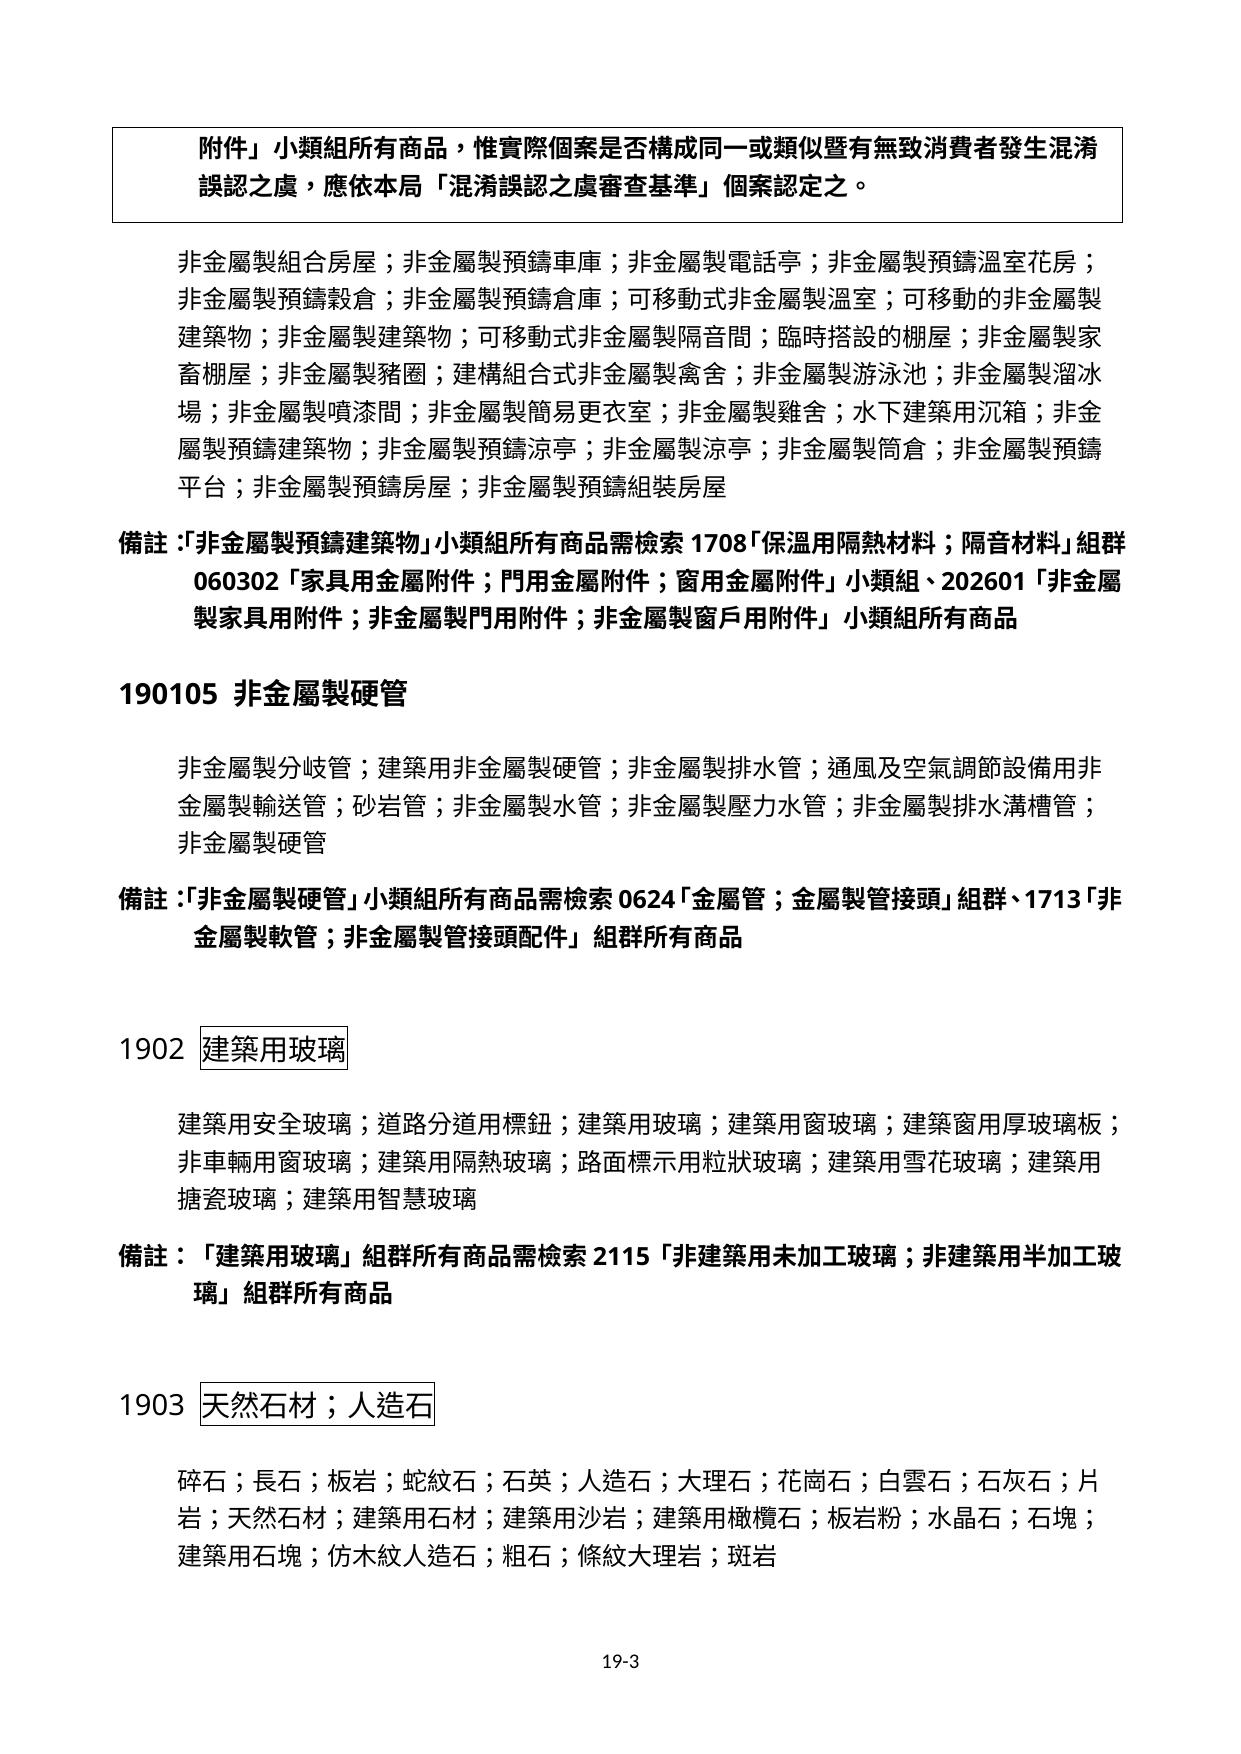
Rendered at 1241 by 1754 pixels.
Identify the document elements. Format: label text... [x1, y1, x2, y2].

text 1903 天然石材；人造石 [118, 1367, 1122, 1442]
text 190105 非金屬製硬管 [118, 654, 1122, 729]
table_header 附件」小類組所有商品，惟實際個案是否構成同一或類似暨有無致消費者發生混淆誤認之虞，應依本局「混淆誤認之虞審查基準」個案認定之。 [113, 128, 1122, 222]
text 1902 建築用玻璃 [118, 1010, 1122, 1085]
text 碎石；長石；板岩；蛇紋石；石英；人造石；大理石；花崗石；白雲石；石灰石；片岩；天然石材；建築用石材；建築用沙岩；建築用橄欖石；板岩粉；水晶石；石塊；建築用石塊；仿木紋人造石；粗石；條紋大理岩；斑岩 [177, 1460, 1122, 1573]
text 建築用安全玻璃；道路分道用標鈕；建築用玻璃；建築用窗玻璃；建築窗用厚玻璃板；非車輛用窗玻璃；建築用隔熱玻璃；路面標示用粒狀玻璃；建築用雪花玻璃；建築用搪瓷玻璃；建築用智慧玻璃 [177, 1104, 1122, 1217]
text 非金屬製分岐管；建築用非金屬製硬管；非金屬製排水管；通風及空氣調節設備用非金屬製輸送管；砂岩管；非金屬製水管；非金屬製壓力水管；非金屬製排水溝槽管；非金屬製硬管 [177, 748, 1122, 860]
text 備註：「建築用玻璃」組群所有商品需檢索2115「非建築用未加工玻璃；非建築用半加工玻璃」組群所有商品 [118, 1235, 1122, 1310]
text 備註：「非金屬製預鑄建築物」小類組所有商品需檢索1708「保溫用隔熱材料；隔音材料」組群、060302「家具用金屬附件；門用金屬附件；窗用金屬附件」小類組、202601「非金屬製家具用附件；非金屬製門用附件；非金屬製窗戶用附件」小類組所有商品 [118, 523, 1122, 635]
text 備註：「非金屬製硬管」小類組所有商品需檢索0624「金屬管；金屬製管接頭」組群、1713「非金屬製軟管；非金屬製管接頭配件」組群所有商品 [118, 879, 1122, 954]
text 非金屬製組合房屋；非金屬製預鑄車庫；非金屬製電話亭；非金屬製預鑄溫室花房；非金屬製預鑄穀倉；非金屬製預鑄倉庫；可移動式非金屬製溫室；可移動的非金屬製建築物；非金屬製建築物；可移動式非金屬製隔音間；臨時搭設的棚屋；非金屬製家畜棚屋；非金屬製豬圈；建構組合式非金屬製禽舍；非金屬製游泳池；非金屬製溜冰場；非金屬製噴漆間；非金屬製簡易更衣室；非金屬製雞舍；水下建築用沉箱；非金屬製預鑄建築物；非金屬製預鑄涼亭；非金屬製涼亭；非金屬製筒倉；非金屬製預鑄平台；非金屬製預鑄房屋；非金屬製預鑄組裝房屋 [177, 242, 1122, 504]
